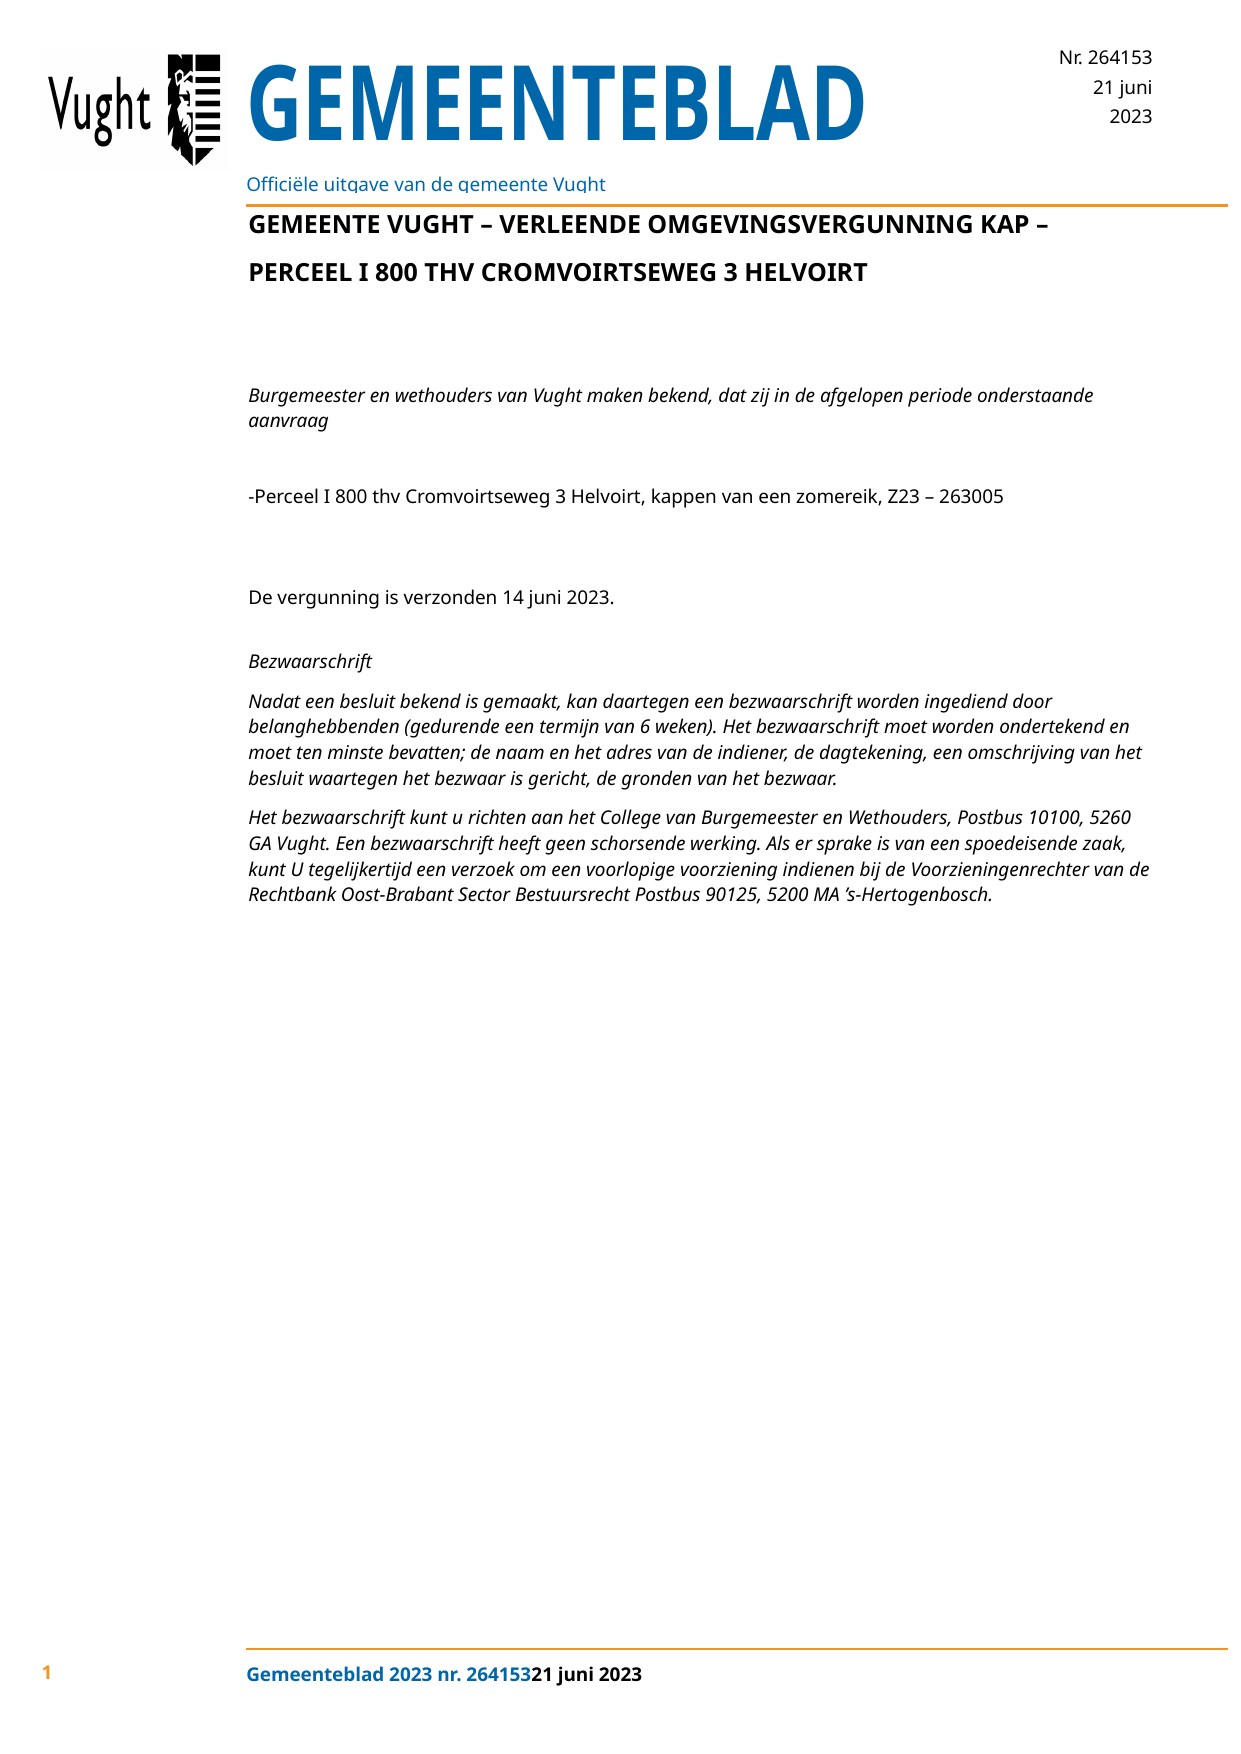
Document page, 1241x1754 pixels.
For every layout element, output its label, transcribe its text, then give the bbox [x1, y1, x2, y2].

text Nadat een besluit bekend is gemaakt, kan daartegen een bezwaarschrift worden ingediend door belanghebbenden (gedurende een termijn van 6 weken). Het bezwaarschrift moet worden ondertekend en moet ten minste bevatten; de naam en het adres van de indiener, de dagtekening, een omschrijving van het besluit waartegen het bezwaar is gericht, de gronden van het bezwaar. [248, 688, 1152, 791]
text Bezwaarschrift [248, 648, 1152, 674]
text Burgemeester en wethouders van Vught maken bekend, dat zij in de afgelopen periode onderstaande aanvraag [248, 382, 1152, 433]
text -Perceel I 800 thv Cromvoirtseweg 3 Helvoirt, kappen van een zomereik, Z23 – 263005 [248, 484, 1152, 509]
text GEMEENTE VUGHT – VERLEENDE OMGEVINGSVERGUNNING KAP – PERCEEL I 800 THV CROMVOIRTSEWEG 3 HELVOIRT [248, 207, 1152, 288]
picture [41, 47, 231, 172]
text De vergunning is verzonden 14 juni 2023. [248, 584, 1152, 610]
text Het bezwaarschrift kunt u richten aan het College van Burgemeester en Wethouders, Postbus 10100, 5260 GA Vught. Een bezwaarschrift heeft geen schorsende werking. Als er sprake is van een spoedeisende zaak, kunt U tegelijkertijd een verzoek om een voorlopige voorziening indienen bij de Voorzieningenrechter van de Rechtbank Oost-Brabant Sector Bestuursrecht Postbus 90125, 5200 MA ’s-Hertogenbosch. [248, 804, 1152, 907]
